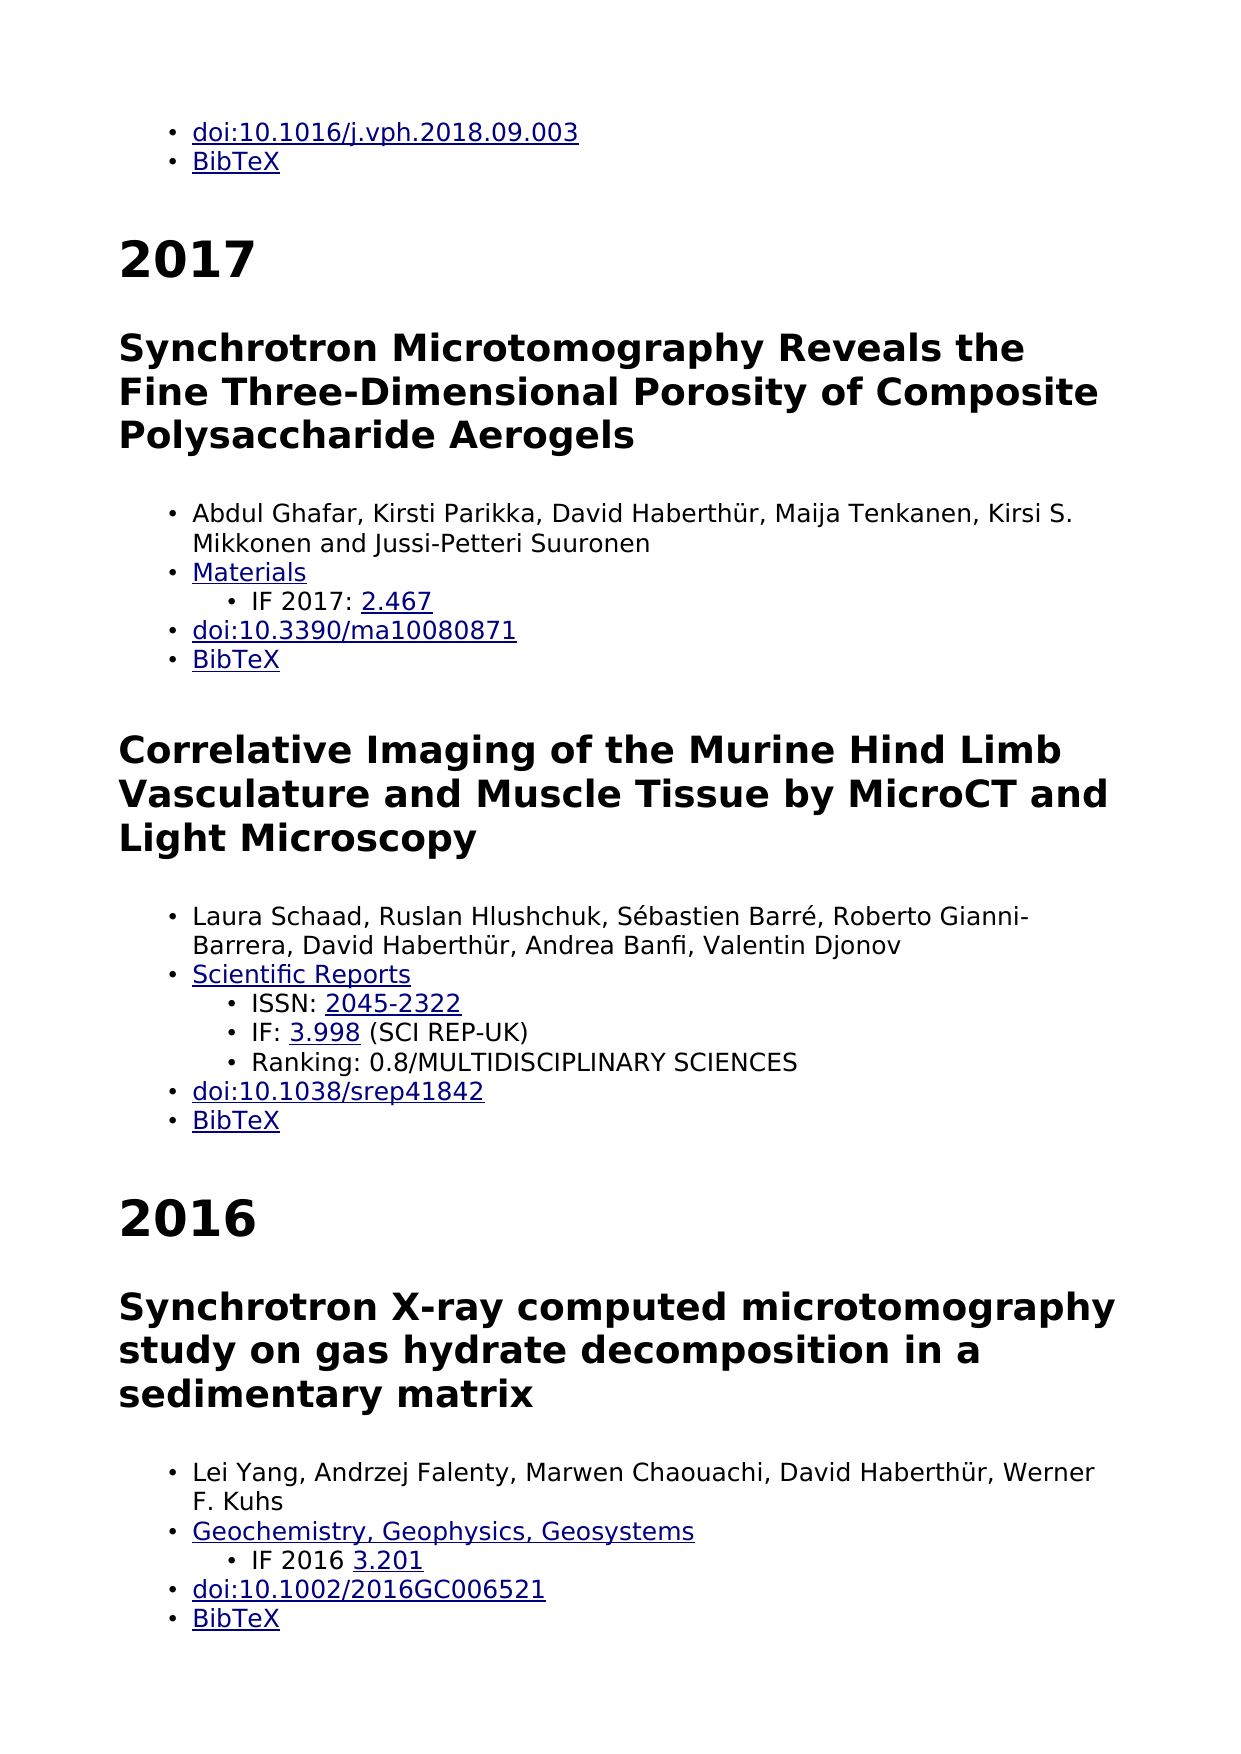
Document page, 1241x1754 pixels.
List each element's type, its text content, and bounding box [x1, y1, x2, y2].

list Ranking: 0.8/MULTIDISCIPLINARY SCIENCES [236, 1048, 1122, 1077]
list BibTeX [177, 147, 1122, 176]
list BibTeX [177, 645, 1122, 674]
list BibTeX [177, 1604, 1122, 1633]
subtitle Synchrotron X-ray computed microtomography study on gas hydrate decomposition in a sedimentary matrix [118, 1286, 1122, 1416]
list doi:10.1002/2016GC006521 [177, 1575, 1122, 1604]
list doi:10.1016/j.vph.2018.09.003 [177, 118, 1122, 147]
subtitle Synchrotron Microtomography Reveals the Fine Three-Dimensional Porosity of Composite Polysaccharide Aerogels [118, 327, 1122, 458]
list doi:10.3390/ma10080871 [177, 616, 1122, 645]
list Lei Yang, Andrzej Falenty, Marwen Chaouachi, David Haberthür, Werner F. Kuhs [177, 1458, 1122, 1517]
subtitle 2017 [118, 231, 1122, 289]
subtitle Correlative Imaging of the Murine Hind Limb Vasculature and Muscle Tissue by MicroCT and Light Microscopy [118, 729, 1122, 860]
list IF 2016 3.201 [236, 1546, 1122, 1575]
list Scientific Reports [177, 960, 1122, 989]
list Laura Schaad, Ruslan Hlushchuk, Sébastien Barré, Roberto Gianni-Barrera, David Haberthür, Andrea Banfi, Valentin Djonov [177, 902, 1122, 960]
subtitle 2016 [118, 1190, 1122, 1248]
list doi:10.1038/srep41842 [177, 1077, 1122, 1106]
list Abdul Ghafar, Kirsti Parikka, David Haberthür, Maija Tenkanen, Kirsi S. Mikkonen and Jussi-Petteri Suuronen [177, 499, 1122, 558]
list IF: 3.998 (SCI REP-UK) [236, 1019, 1122, 1048]
list ISSN: 2045-2322 [236, 989, 1122, 1019]
list Geochemistry, Geophysics, Geosystems [177, 1517, 1122, 1546]
list Materials [177, 558, 1122, 587]
list IF 2017: 2.467 [236, 587, 1122, 616]
list BibTeX [177, 1106, 1122, 1135]
